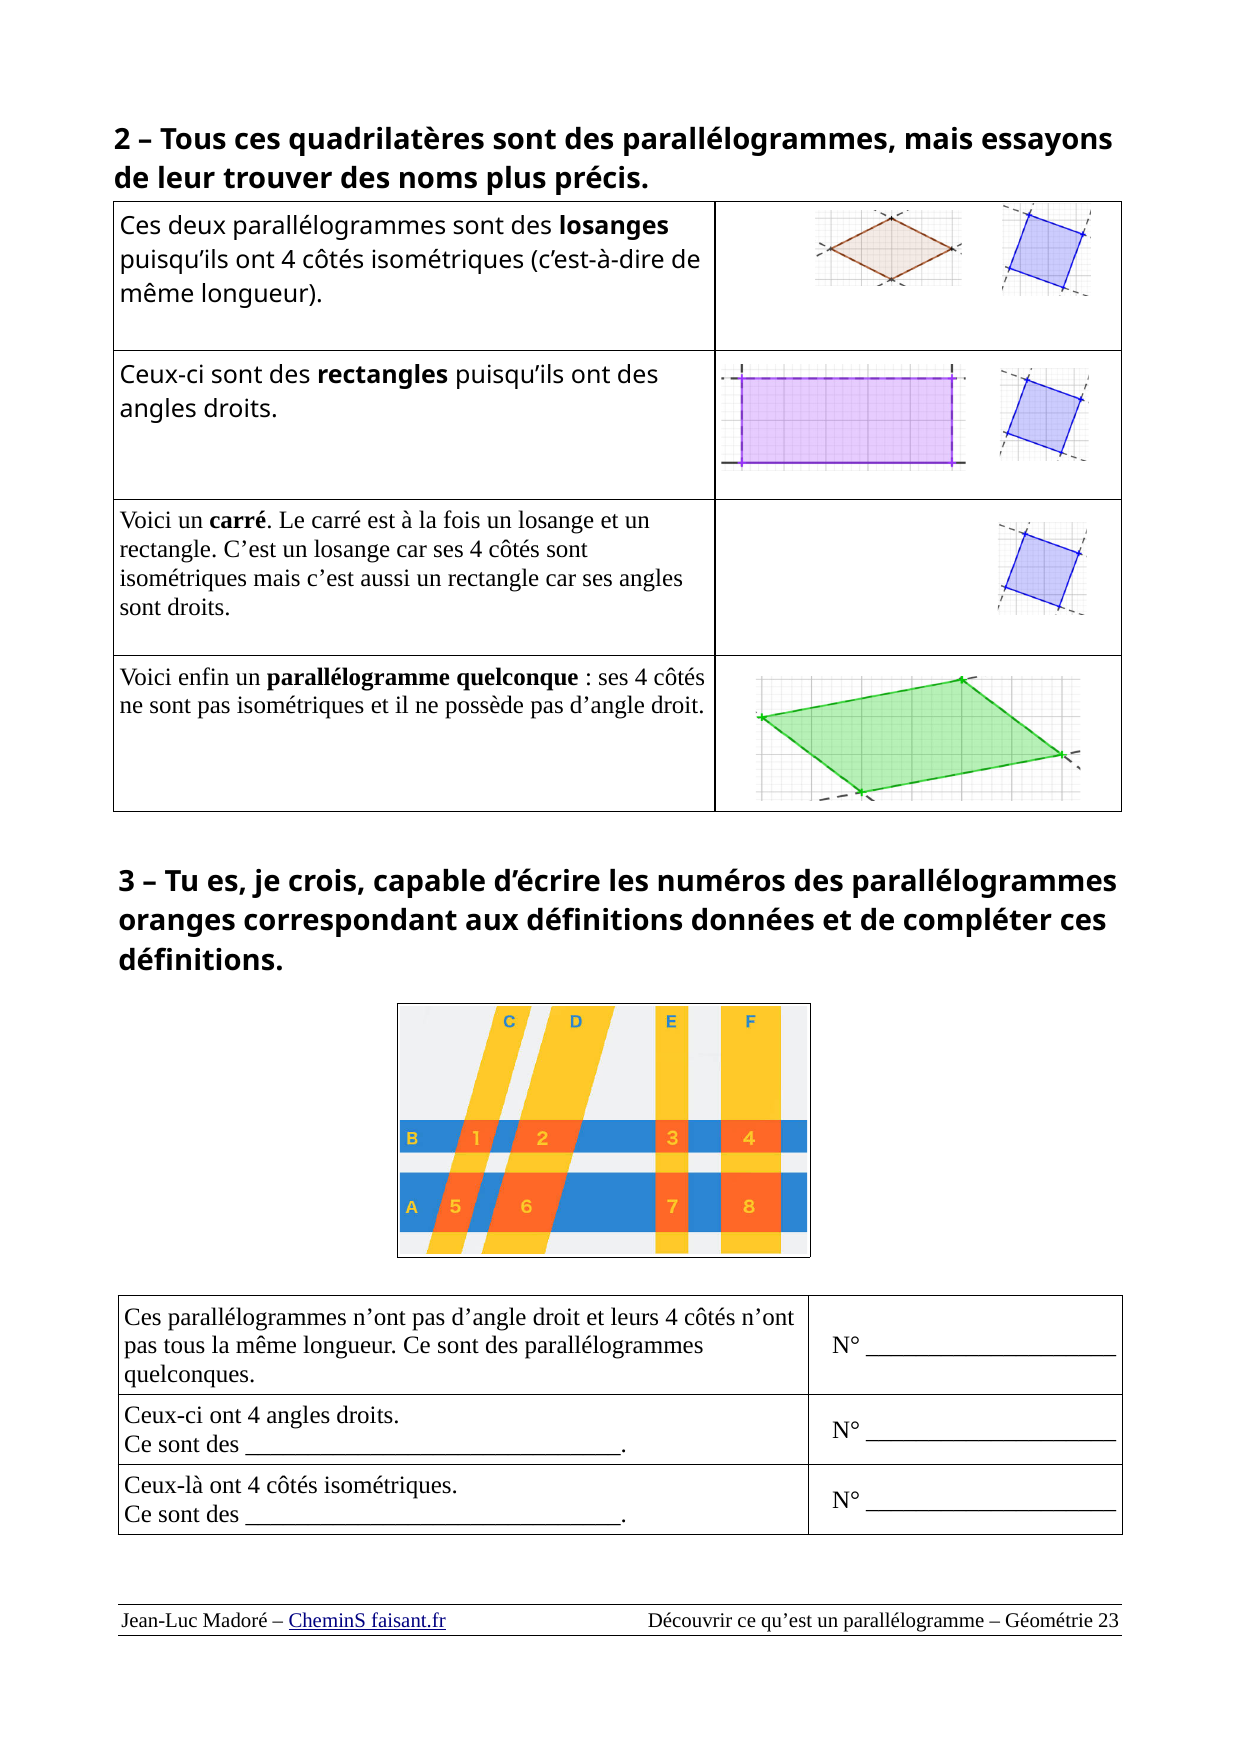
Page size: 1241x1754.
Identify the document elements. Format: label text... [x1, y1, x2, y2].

table_header 2 – Tous ces quadrilatères sont des parallélogrammes, mais essayons de leur trouver des noms plus précis. [114, 118, 1121, 201]
table_cell [716, 656, 1121, 811]
table_cell [716, 202, 1121, 350]
table_cell [716, 351, 1121, 499]
picture [815, 210, 962, 286]
table_cell [118, 979, 1122, 1295]
table_cell Voici enfin un parallélogramme quelconque : ses 4 côtés ne sont pas isométriques et il ne possède pas d’angle droit. [114, 656, 714, 811]
table_cell [716, 500, 1121, 655]
picture [721, 364, 966, 471]
table_cell N° ____________________ [809, 1296, 1122, 1394]
table_cell Ces parallélogrammes n’ont pas d’angle droit et leurs 4 côtés n’ont pas tous la même longueur. Ce sont des parallélogrammes quelconques. [119, 1296, 808, 1394]
picture [1002, 203, 1091, 296]
table_cell N° ____________________ [809, 1395, 1122, 1464]
picture [999, 368, 1089, 461]
table_cell Ceux-ci sont des rectangles puisqu’ils ont des angles droits. [114, 351, 714, 499]
table_cell Ceux-là ont 4 côtés isométriques. Ce sont des ______________________________. [119, 1465, 808, 1534]
table_cell N° ____________________ [809, 1465, 1122, 1534]
picture [399, 1006, 808, 1254]
picture [997, 522, 1087, 615]
picture [755, 676, 1081, 801]
table_header 3 – Tu es, je crois, capable d’écrire les numéros des parallélogrammes oranges correspondant aux définitions données et de compléter ces définitions. [118, 860, 1122, 979]
table_cell Ceux-ci ont 4 angles droits. Ce sont des ______________________________. [119, 1395, 808, 1464]
table_cell Ces deux parallélogrammes sont des losanges puisqu’ils ont 4 côtés isométriques (c’est-à-dire de même longueur). [114, 202, 714, 350]
table_cell Voici un carré. Le carré est à la fois un losange et un rectangle. C’est un losange car ses 4 côtés sont isométriques mais c’est aussi un rectangle car ses angles sont droits. [114, 500, 714, 655]
